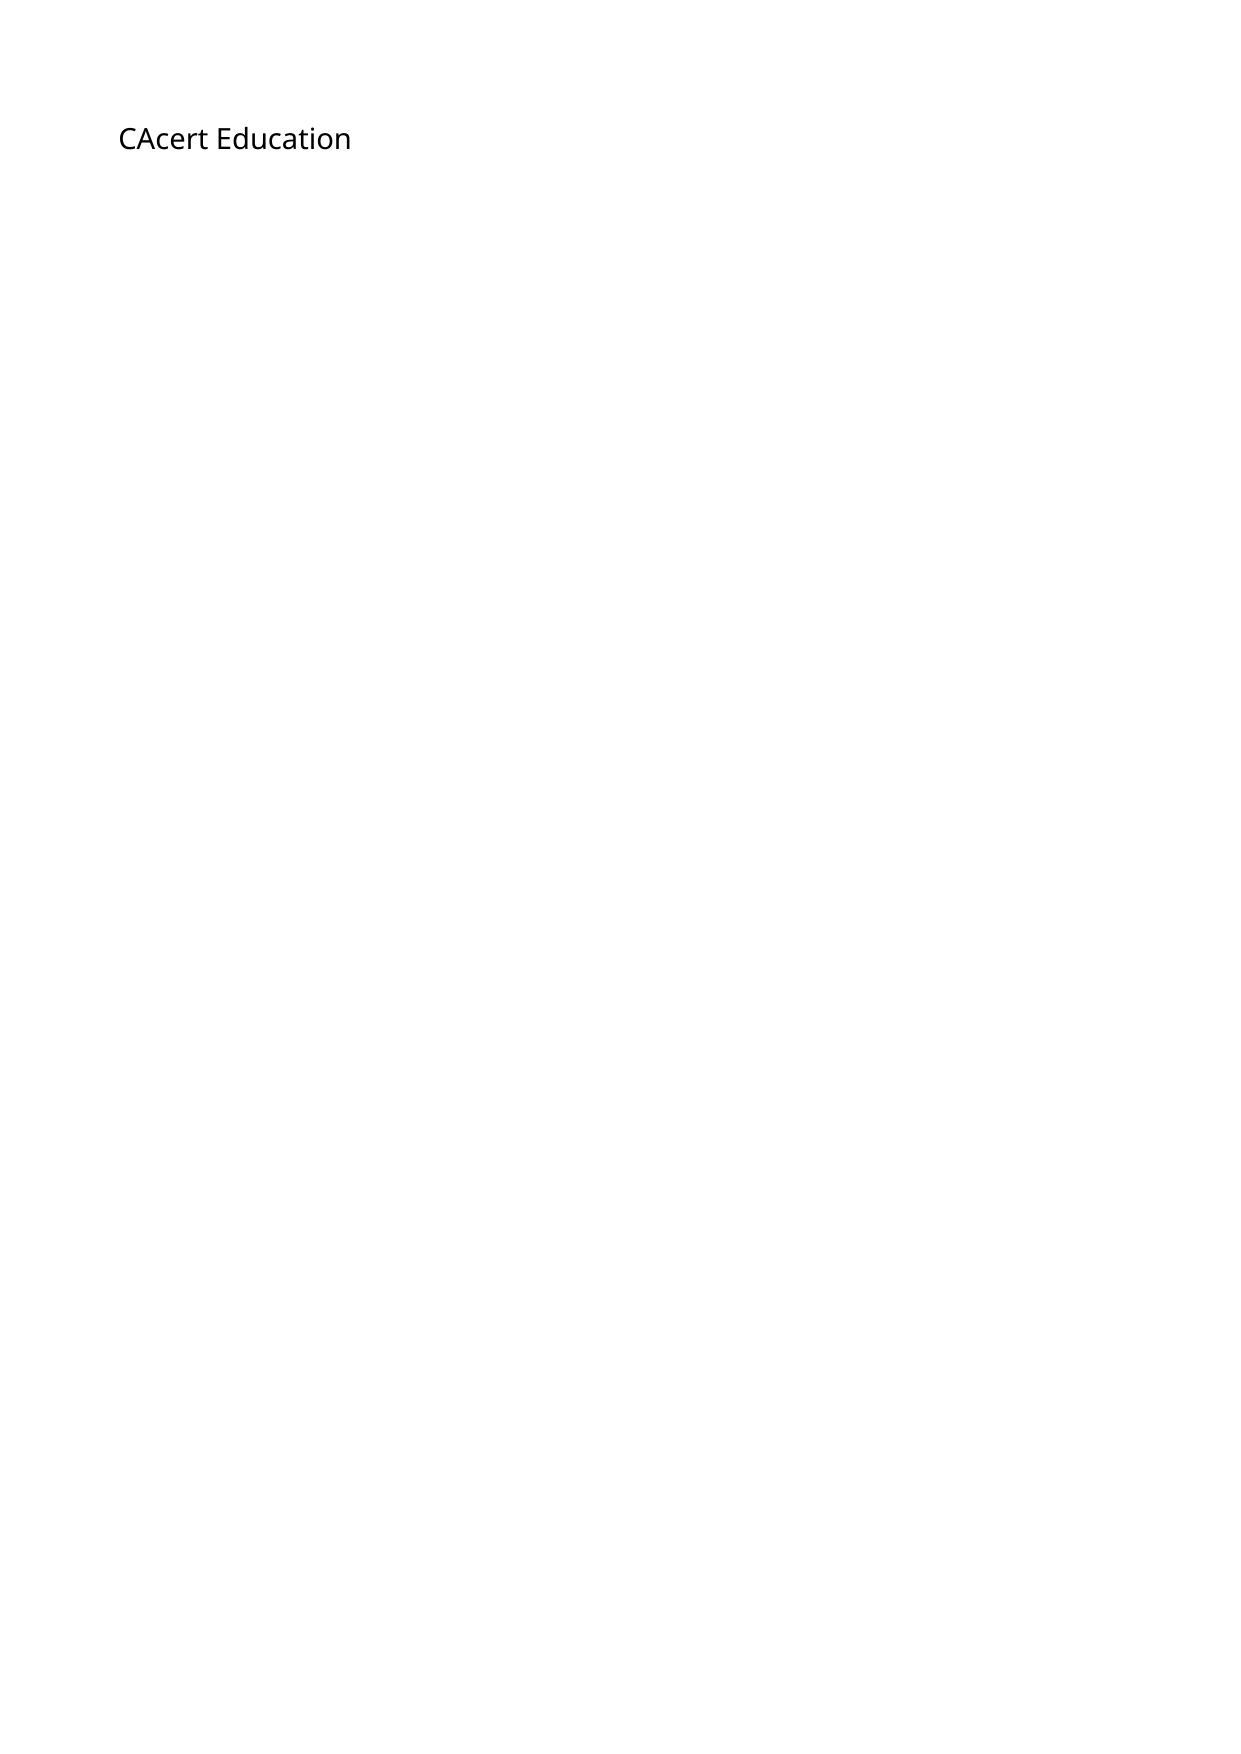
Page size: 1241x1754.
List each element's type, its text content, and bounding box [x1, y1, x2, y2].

text CAcert Education [118, 118, 1122, 158]
